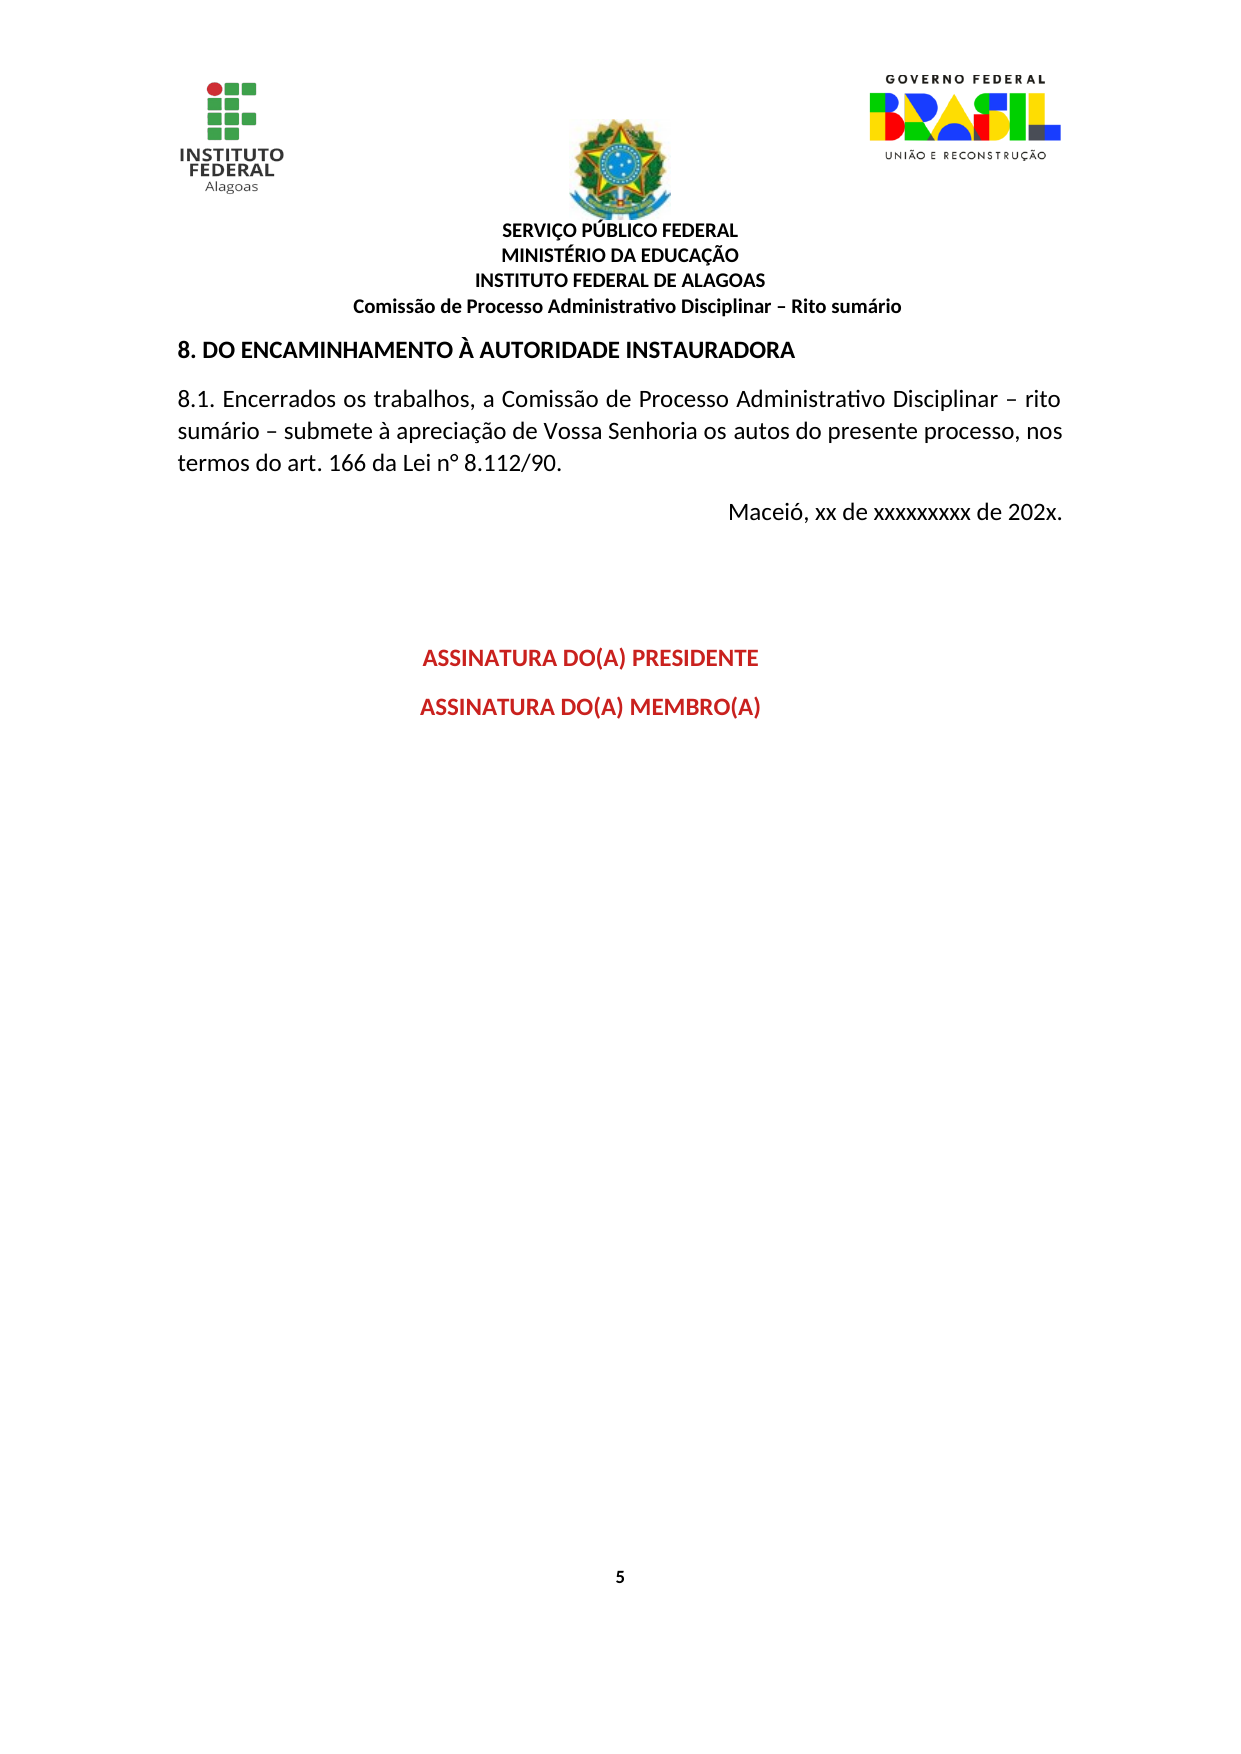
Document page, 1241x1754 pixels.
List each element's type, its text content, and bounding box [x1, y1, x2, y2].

text 8. DO ENCAMINHAMENTO À AUTORIDADE INSTAURADORA [177, 334, 1063, 365]
text 8.1. Encerrados os trabalhos, a Comissão de Processo Administrativo Disciplinar – rito sumário – submete à apreciação de Vossa Senhoria os autos do presente processo, nos termos do art. 166 da Lei n° 8.112/90. [177, 383, 1063, 478]
picture [869, 75, 1061, 161]
picture [178, 71, 288, 197]
text ASSINATURA DO(A) PRESIDENTE [177, 643, 1004, 673]
text ASSINATURA DO(A) MEMBRO(A) [177, 691, 1004, 722]
text Maceió, xx de xxxxxxxxx de 202x. [177, 496, 1063, 526]
picture [569, 119, 671, 220]
